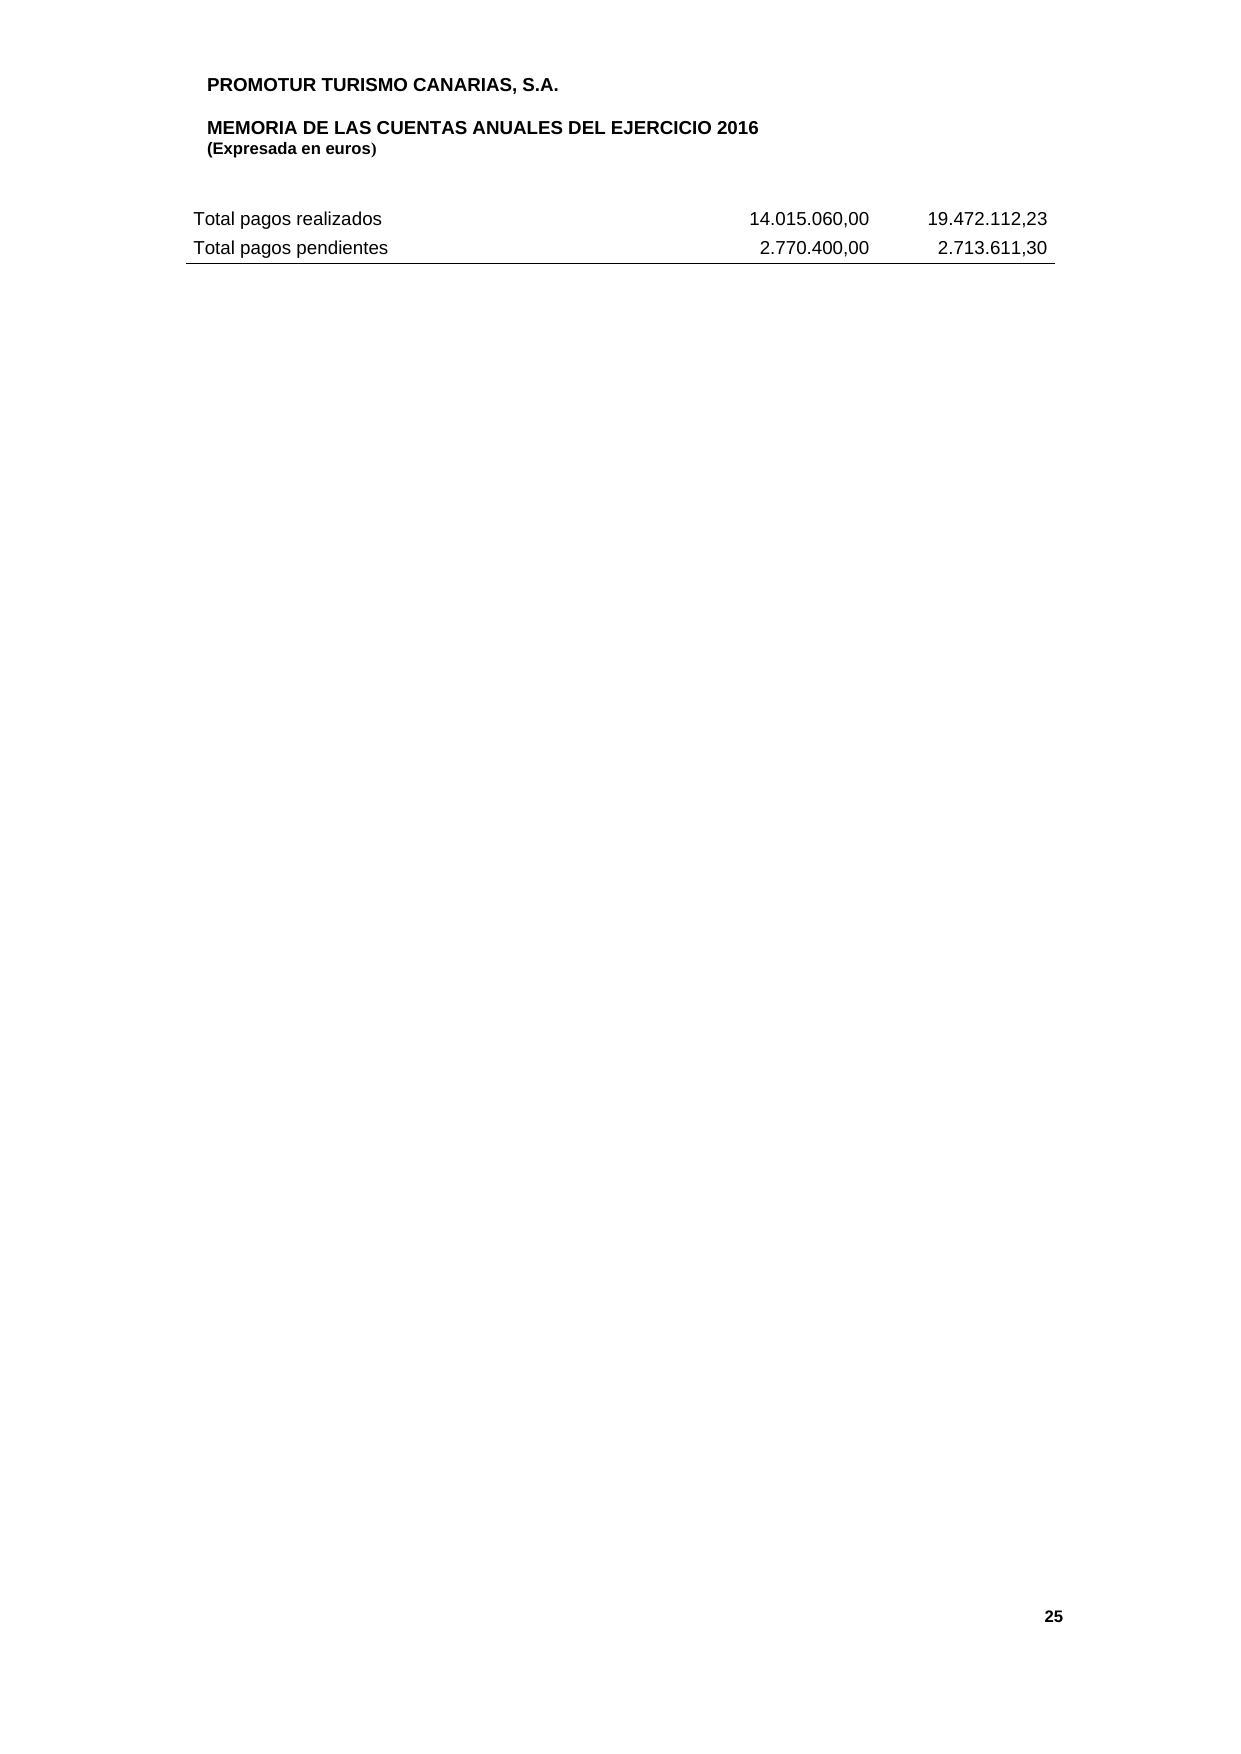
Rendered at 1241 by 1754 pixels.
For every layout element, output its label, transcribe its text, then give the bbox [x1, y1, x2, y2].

table_cell 19.472.112,23 [882, 204, 1054, 233]
table_cell 14.015.060,00 [673, 204, 882, 233]
table_cell Total pagos pendientes [186, 233, 673, 263]
table_cell Total pagos realizados [186, 204, 673, 233]
table_cell 2.770.400,00 [673, 233, 882, 263]
table_cell 2.713.611,30 [882, 233, 1054, 263]
